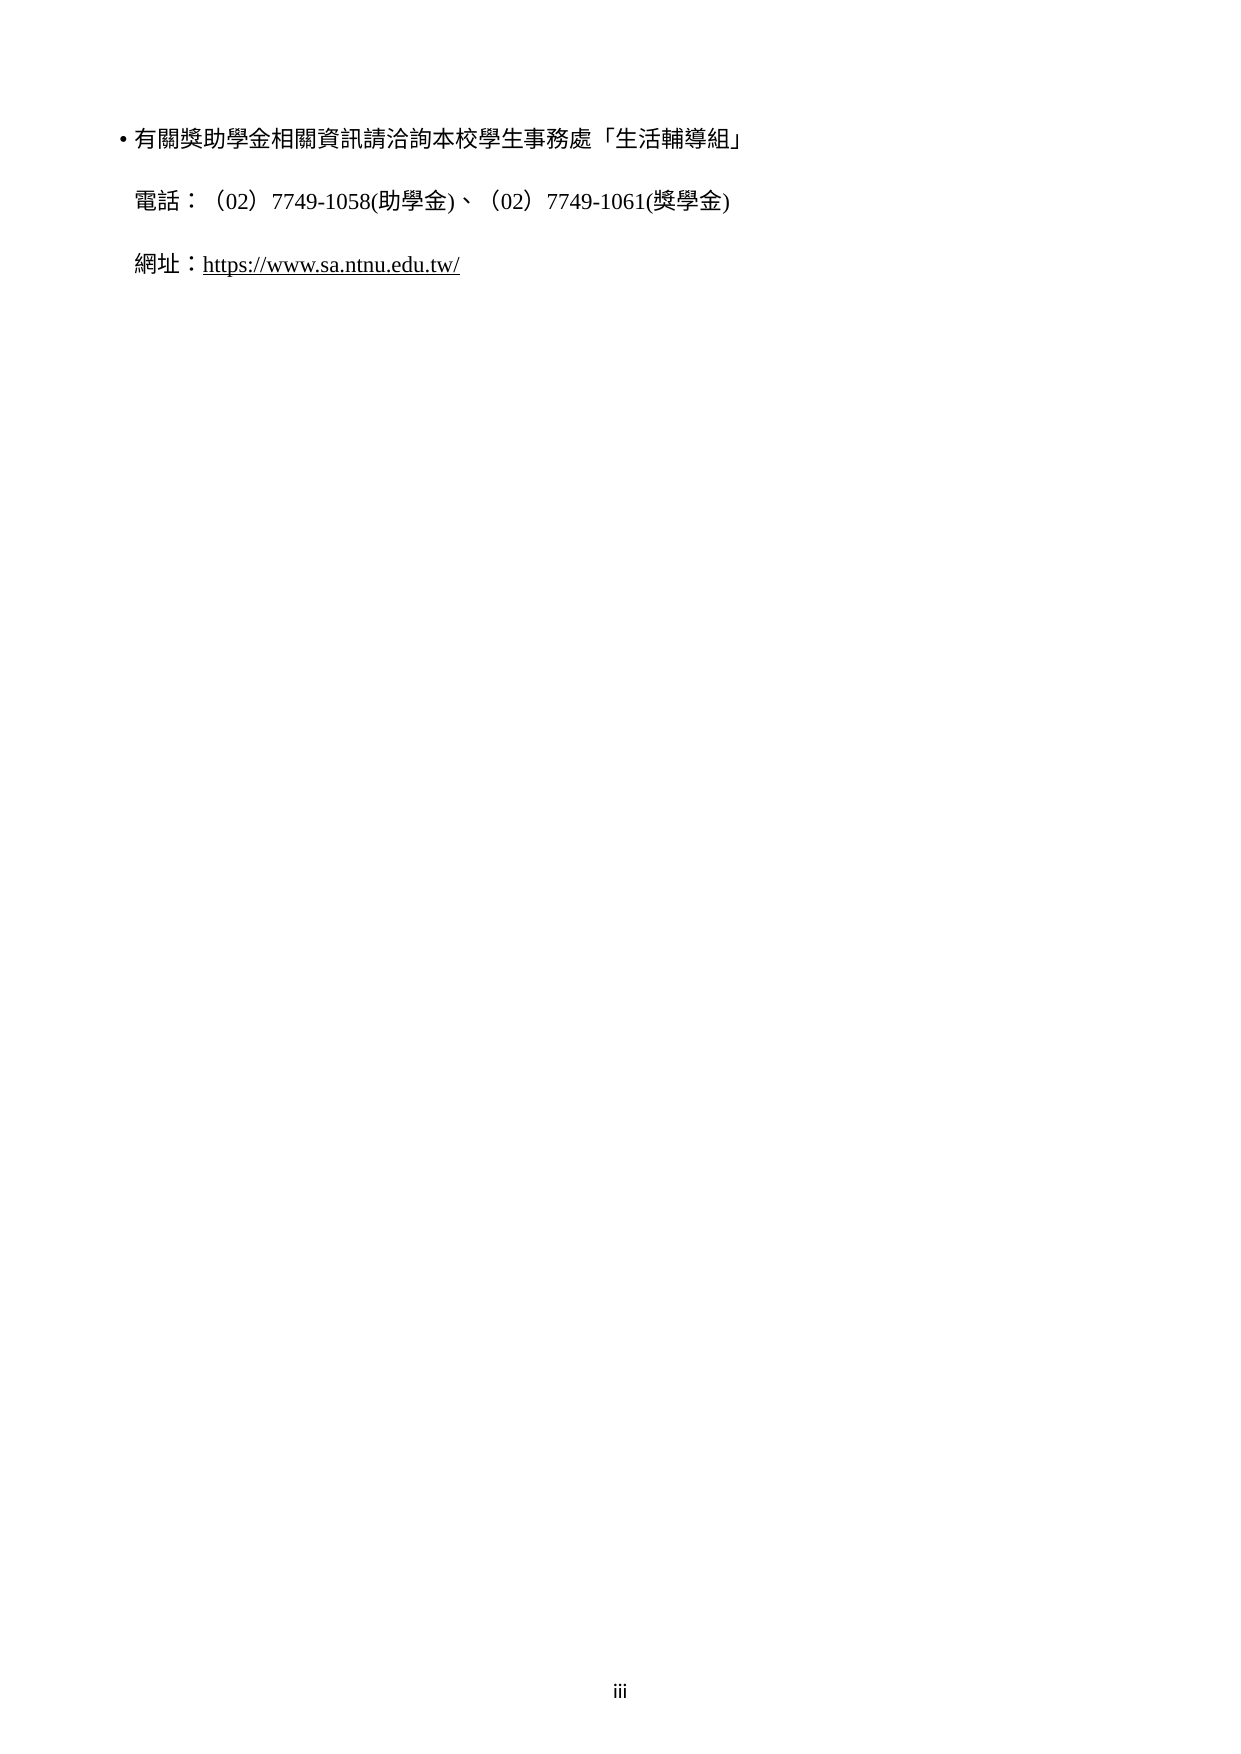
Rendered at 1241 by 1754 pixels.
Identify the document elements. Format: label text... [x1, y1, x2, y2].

list 有關獎助學金相關資訊請洽詢本校學生事務處「生活輔導組」 [119, 96, 1165, 158]
text 電話：（02）7749-1058(助學金)、（02）7749-1061(獎學金) [75, 158, 1165, 221]
text 網址：https://www.sa.ntnu.edu.tw/ [75, 221, 1165, 283]
